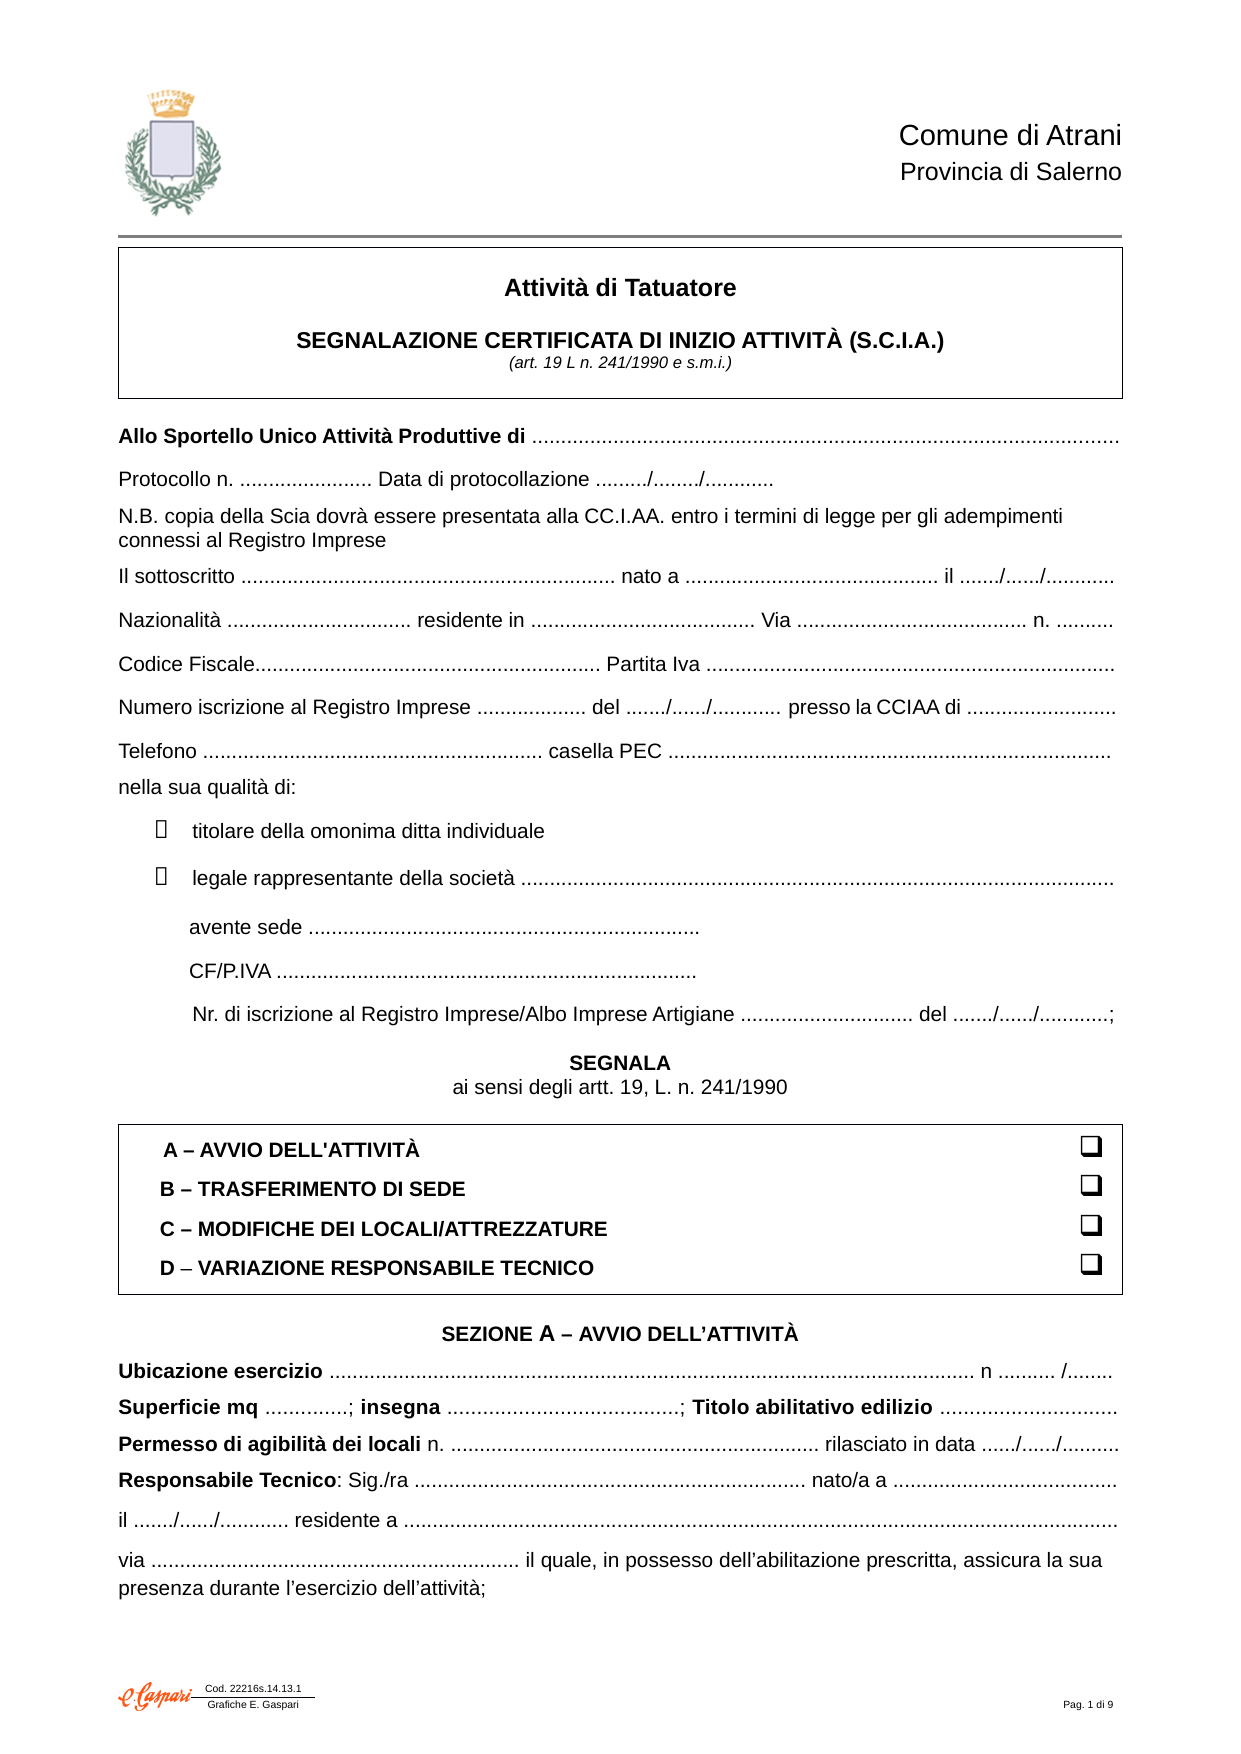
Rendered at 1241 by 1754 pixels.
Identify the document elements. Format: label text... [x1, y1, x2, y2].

picture [118, 1682, 192, 1711]
picture [122, 152, 224, 157]
table_header Attività di Tatuatore SEGNALAZIONE CERTIFICATA DI INIZIO ATTIVITÀ (S.C.I.A.) (art. 19 L n. 241/1990 e s.m.i.) [119, 248, 1122, 397]
text Il sottoscritto ................................................................. nato a ............................................ il ......./....../............ [118, 564, 1122, 588]
text Provincia di Salerno [118, 157, 1122, 185]
text Ubicazione esercizio ................................................................................................................ n .......... /........ [118, 1359, 1122, 1383]
picture [122, 87, 224, 118]
text  titolare della omonima ditta individuale [153, 812, 1122, 846]
text SEZIONE A – AVVIO DELL’ATTIVITà [118, 1320, 1122, 1346]
text Superficie mq ..............; insegna .......................................; Titolo abilitativo edilizio .............................. [118, 1395, 1122, 1419]
text Permesso di agibilità dei locali n. ................................................................ rilasciato in data ....../....../.......... [118, 1432, 1122, 1456]
text Responsabile Tecnico: Sig./ra .................................................................... nato/a a ....................................... [118, 1468, 1122, 1492]
text il ......./....../............ residente a ............................................................................................................................ [118, 1508, 1122, 1532]
text via ................................................................ il quale, in possesso dell’abilitazione prescritta, assicura la sua presenza durante l’esercizio dell’attività; [118, 1548, 1104, 1599]
text  legale rappresentante della società ....................................................................................................... [153, 858, 1122, 892]
text avente sede .................................................................... [189, 915, 1122, 939]
picture [122, 185, 224, 219]
text Nr. di iscrizione al Registro Imprese/Albo Imprese Artigiane .............................. del ......./....../............; [192, 1002, 1122, 1026]
text Protocollo n. ....................... Data di protocollazione ........./......../............ [118, 467, 1122, 491]
text Comune di Atrani [118, 118, 1122, 152]
text ai sensi degli artt. 19, L. n. 241/1990 [118, 1075, 1122, 1099]
text Nazionalità ................................ residente in ....................................... Via ........................................ n. .......... [118, 608, 1122, 632]
text Codice Fiscale............................................................ Partita Iva ....................................................................... [118, 651, 1122, 675]
text nella sua qualità di: [118, 775, 1122, 799]
text N.B. copia della Scia dovrà essere presentata alla CC.I.AA. entro i termini di legge per gli adempimenti connessi al Registro Imprese [118, 504, 1122, 552]
table_header A – AVVIO DELL'ATTIVITÀ  B – TRASFERIMENTO DI SEDE  C – MODIFICHE DEI LOCALI/ATTREZZATURE  D – VARIAZIONE RESPONSABILE TECNICO  [119, 1125, 1122, 1294]
text Telefono ........................................................... casella PEC ............................................................................. [118, 739, 1122, 763]
text Allo Sportello Unico Attività Produttive di [118, 423, 1122, 447]
text SEGNALA [118, 1051, 1122, 1075]
text CF/P.IVA ......................................................................... [189, 958, 1122, 982]
text Numero iscrizione al Registro Imprese ................... del ......./....../............ presso la CCIAA di .......................... [118, 695, 1122, 719]
